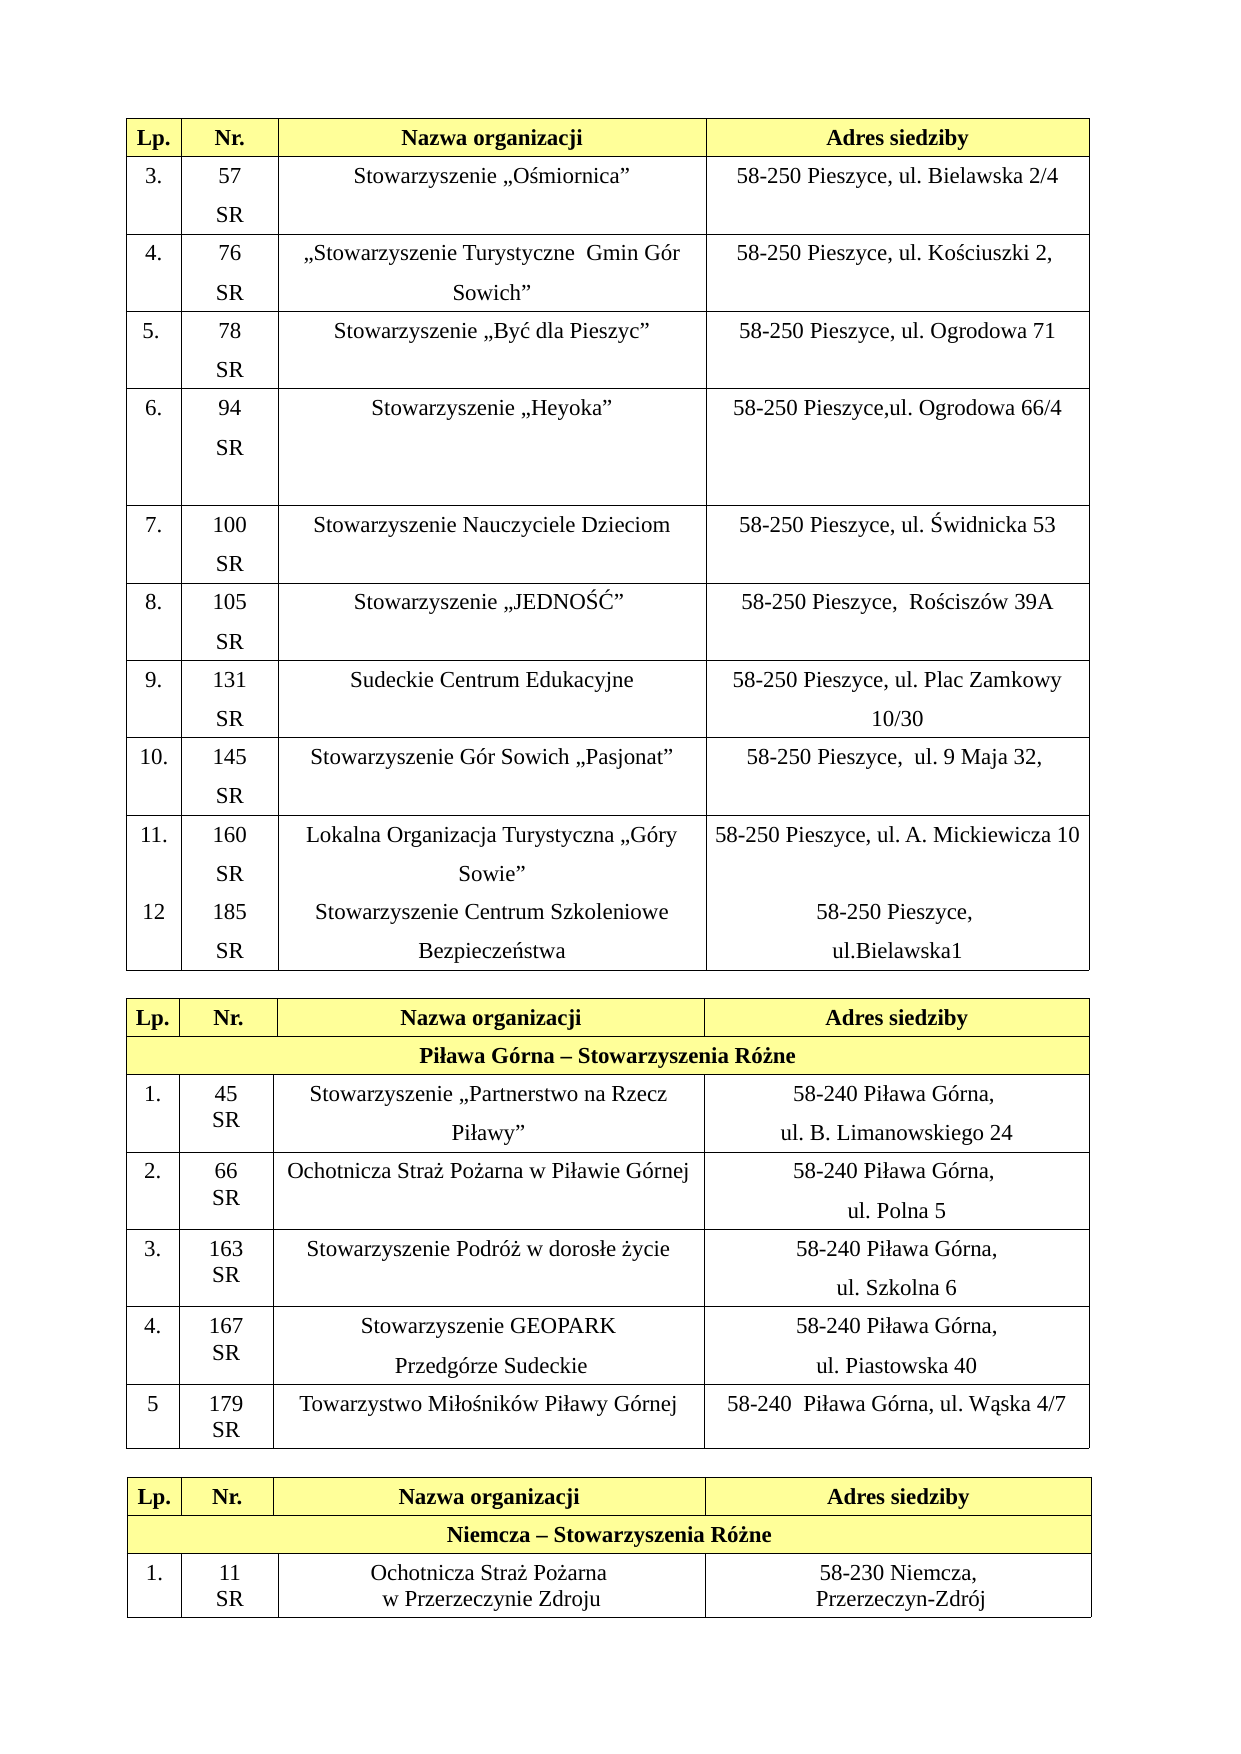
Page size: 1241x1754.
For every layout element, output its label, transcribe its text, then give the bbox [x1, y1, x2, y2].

table_cell Stowarzyszenie Nauczyciele Dzieciom [279, 506, 706, 582]
table_cell 4. [127, 1307, 179, 1384]
table_header Adres siedziby [706, 1478, 1091, 1515]
table_header Lp. [128, 1478, 181, 1515]
table_cell Sudeckie Centrum Edukacyjne [279, 661, 706, 737]
table_cell 163 SR [180, 1230, 273, 1306]
table_header Nr. [180, 999, 277, 1036]
table_header 1. [128, 1554, 181, 1617]
table_cell 58-250 Pieszyce, ul. Plac Zamkowy 10/30 [707, 661, 1089, 737]
table_cell 185 SR [182, 892, 278, 969]
table_header Lokalna Organizacja Turystyczna „Góry Sowie” [279, 816, 706, 892]
table_cell 100 SR [182, 506, 278, 582]
table_cell 9. [127, 661, 181, 737]
table_cell 131 SR [182, 661, 278, 737]
table_header Nazwa organizacji [274, 1478, 705, 1515]
table_cell 7. [127, 506, 181, 582]
table_cell 58-240 Piława Górna, ul. B. Limanowskiego 24 [705, 1075, 1089, 1152]
table_cell 5. [127, 312, 181, 388]
table_cell 58-250 Pieszyce, ul. Bielawska 2/4 [707, 157, 1089, 233]
table_cell Stowarzyszenie „Być dla Pieszyc” [279, 312, 706, 388]
table_cell 76 SR [182, 235, 278, 311]
table_cell Stowarzyszenie Centrum Szkoleniowe Bezpieczeństwa [279, 892, 706, 969]
table_cell 105 SR [182, 584, 278, 660]
table_cell 12 [127, 892, 181, 969]
table_cell 58-250 Pieszyce, ul. Ogrodowa 71 [707, 312, 1089, 388]
table_cell 58-250 Pieszyce, Rościszów 39A [707, 584, 1089, 660]
table_header Lp. [127, 119, 181, 156]
table_cell 145 SR [182, 738, 278, 815]
table_cell 58-240 Piława Górna, ul. Polna 5 [705, 1153, 1089, 1229]
table_cell Niemcza – Stowarzyszenia Różne [128, 1516, 1091, 1553]
table_cell 1. [127, 1075, 179, 1152]
table_header 58-250 Pieszyce, ul. A. Mickiewicza 10 [707, 816, 1089, 892]
table_cell Stowarzyszenie „Heyoka” [279, 389, 706, 505]
table_cell 3. [127, 157, 181, 233]
table_cell 5 [127, 1385, 179, 1448]
table_header 58-230 Niemcza, Przerzeczyn-Zdrój [706, 1554, 1091, 1617]
table_cell 58-250 Pieszyce, ul. 9 Maja 32, [707, 738, 1089, 815]
table_cell 4. [127, 235, 181, 311]
table_header Nr. [182, 119, 278, 156]
table_cell 58-250 Pieszyce, ul. Świdnicka 53 [707, 506, 1089, 582]
table_cell 66 SR [180, 1153, 273, 1229]
table_cell 58-240 Piława Górna, ul. Szkolna 6 [705, 1230, 1089, 1306]
table_cell 179 SR [180, 1385, 273, 1448]
table_cell 45 SR [180, 1075, 273, 1152]
table_cell Stowarzyszenie „Partnerstwo na Rzecz Piławy” [274, 1075, 704, 1152]
table_cell 57 SR [182, 157, 278, 233]
table_cell Stowarzyszenie „JEDNOŚĆ” [279, 584, 706, 660]
table_header Nr. [182, 1478, 273, 1515]
table_cell Stowarzyszenie GEOPARK Przedgórze Sudeckie [274, 1307, 704, 1384]
table_cell Stowarzyszenie Podróż w dorosłe życie [274, 1230, 704, 1306]
table_header 160 SR [182, 816, 278, 892]
table_cell 167 SR [180, 1307, 273, 1384]
table_header Nazwa organizacji [278, 999, 704, 1036]
table_cell 58-250 Pieszyce, ul. Kościuszki 2, [707, 235, 1089, 311]
table_header 11. [127, 816, 181, 892]
table_cell 8. [127, 584, 181, 660]
table_cell „Stowarzyszenie Turystyczne Gmin Gór Sowich” [279, 235, 706, 311]
table_header Adres siedziby [705, 999, 1089, 1036]
table_header 11 SR [182, 1554, 278, 1617]
table_cell Stowarzyszenie Gór Sowich „Pasjonat” [279, 738, 706, 815]
table_cell 94 SR [182, 389, 278, 505]
table_cell 58-240 Piława Górna, ul. Wąska 4/7 [705, 1385, 1089, 1448]
table_cell 2. [127, 1153, 179, 1229]
table_cell 78 SR [182, 312, 278, 388]
table_cell 58-240 Piława Górna, ul. Piastowska 40 [705, 1307, 1089, 1384]
table_cell 3. [127, 1230, 179, 1306]
table_cell Towarzystwo Miłośników Piławy Górnej [274, 1385, 704, 1448]
table_cell 58-250 Pieszyce, ul.Bielawska1 [707, 892, 1089, 969]
table_cell Stowarzyszenie „Ośmiornica” [279, 157, 706, 233]
table_header Ochotnicza Straż Pożarna w Przerzeczynie Zdroju [279, 1554, 705, 1617]
table_header Nazwa organizacji [279, 119, 706, 156]
table_cell Piława Górna – Stowarzyszenia Różne [127, 1037, 1089, 1074]
table_cell Ochotnicza Straż Pożarna w Piławie Górnej [274, 1153, 704, 1229]
table_cell 6. [127, 389, 181, 505]
table_cell 10. [127, 738, 181, 815]
table_cell 58-250 Pieszyce,ul. Ogrodowa 66/4 [707, 389, 1089, 505]
table_header Lp. [127, 999, 179, 1036]
table_header Adres siedziby [707, 119, 1089, 156]
